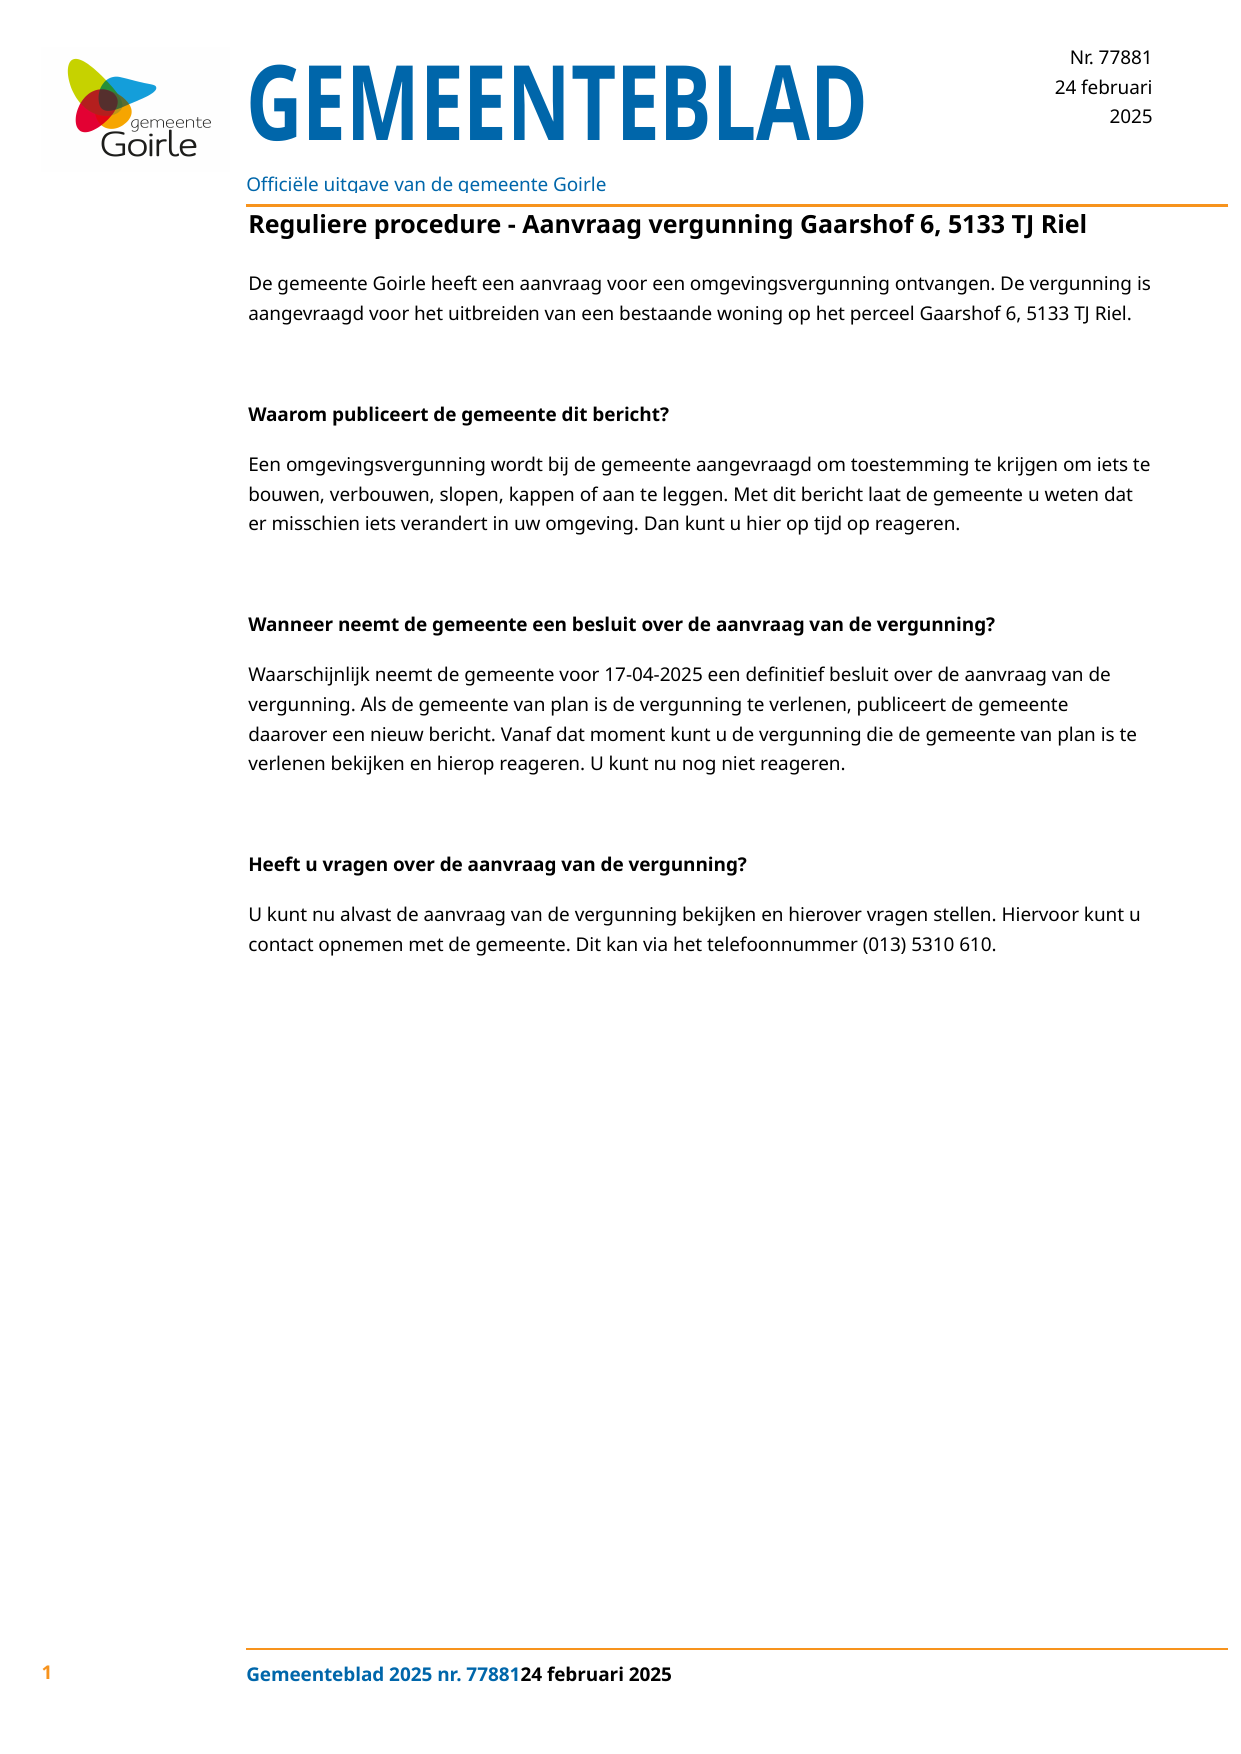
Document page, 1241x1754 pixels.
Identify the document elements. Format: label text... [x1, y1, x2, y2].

picture [41, 47, 231, 172]
text De gemeente Goirle heeft een aanvraag voor een omgevingsvergunning ontvangen. De vergunning is aangevraagd voor het uitbreiden van een bestaande woning op het perceel Gaarshof 6, 5133 TJ Riel. [248, 270, 1152, 326]
text Waarschijnlijk neemt de gemeente voor 17-04-2025 een definitief besluit over de aanvraag van de vergunning. Als de gemeente van plan is de vergunning te verlenen, publiceert de gemeente daarover een nieuw bericht. Vanaf dat moment kunt u de vergunning die de gemeente van plan is te verlenen bekijken en hierop reageren. U kunt nu nog niet reageren. [248, 662, 1152, 776]
text U kunt nu alvast de aanvraag van de vergunning bekijken en hierover vragen stellen. Hiervoor kunt u contact opnemen met de gemeente. Dit kan via het telefoonnummer (013) 5310 610. [248, 902, 1152, 957]
text Reguliere procedure - Aanvraag vergunning Gaarshof 6, 5133 TJ Riel [248, 207, 1152, 241]
text Heeft u vragen over de aanvraag van de vergunning? [248, 851, 1152, 877]
text Wanneer neemt de gemeente een besluit over de aanvraag van de vergunning? [248, 611, 1152, 637]
text Waarom publiceert de gemeente dit bericht? [248, 401, 1152, 426]
text Een omgevingsvergunning wordt bij de gemeente aangevraagd om toestemming te krijgen om iets te bouwen, verbouwen, slopen, kappen of aan te leggen. Met dit bericht laat de gemeente u weten dat er misschien iets verandert in uw omgeving. Dan kunt u hier op tijd op reageren. [248, 451, 1152, 536]
